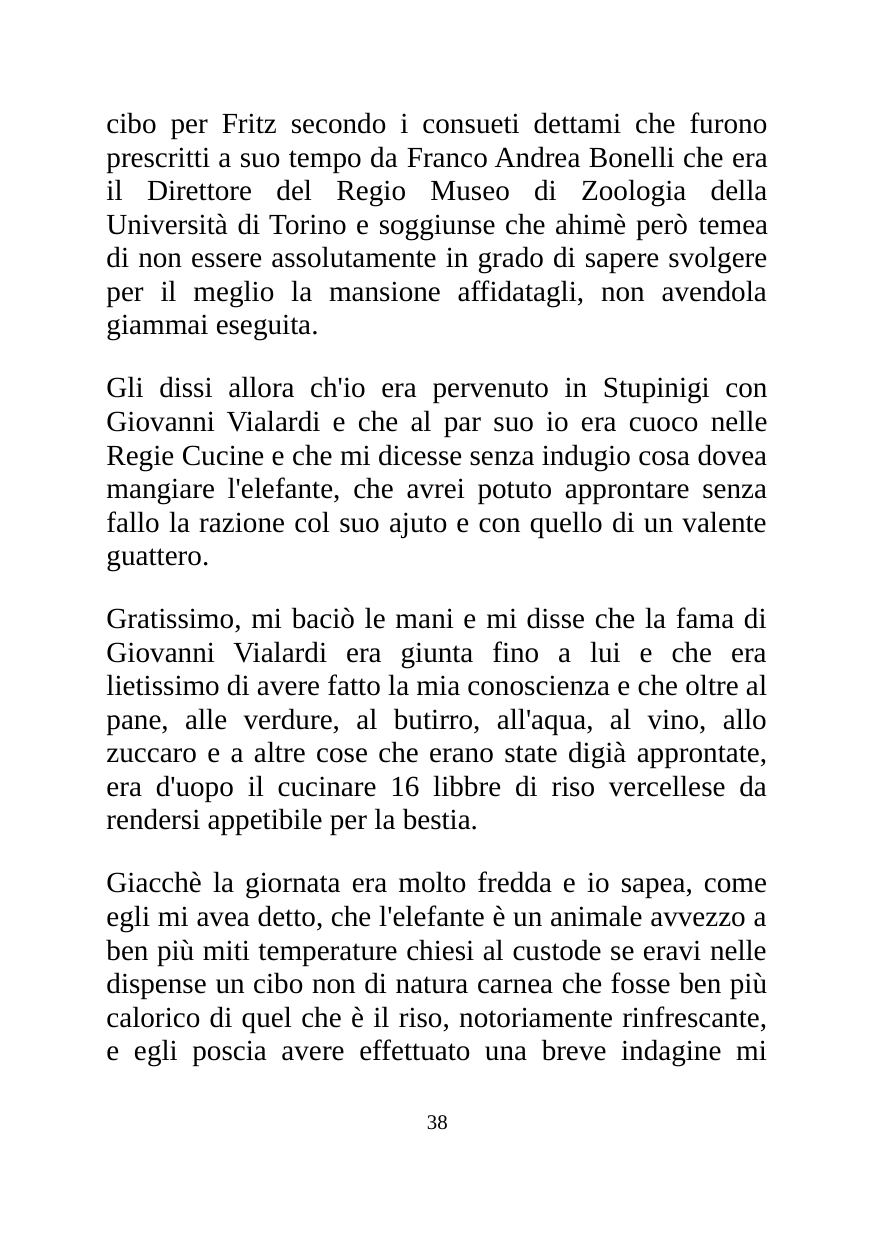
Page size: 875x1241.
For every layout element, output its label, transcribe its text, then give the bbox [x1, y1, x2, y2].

text Giacchè la giornata era molto fredda e io sapea, come egli mi avea detto, che l'elefante è un animale avvezzo a ben più miti temperature chiesi al custode se eravi nelle dispense un cibo non di natura carnea che fosse ben più calorico di quel che è il riso, notoriamente rinfrescante, e egli poscia avere effettuato una breve indagine mi [106, 866, 768, 1067]
text cibo per Fritz secondo i consueti dettami che furono prescritti a suo tempo da Franco Andrea Bonelli che era il Direttore del Regio Museo di Zoologia della Università di Torino e soggiunse che ahimè però temea di non essere assolutamente in grado di sapere svolgere per il meglio la mansione affidatagli, non avendola giammai eseguita. [106, 106, 768, 341]
text Gratissimo, mi baciò le mani e mi disse che la fama di Giovanni Vialardi era giunta fino a lui e che era lietissimo di avere fatto la mia conoscienza e che oltre al pane, alle verdure, al butirro, all'aqua, al vino, allo zuccaro e a altre cose che erano state digià approntate, era d'uopo il cucinare 16 libbre di riso vercellese da rendersi appetibile per la bestia. [106, 601, 768, 836]
text Gli dissi allora ch'io era pervenuto in Stupinigi con Giovanni Vialardi e che al par suo io era cuoco nelle Regie Cucine e che mi dicesse senza indugio cosa dovea mangiare l'elefante, che avrei potuto approntare senza fallo la razione col suo ajuto e con quello di un valente guattero. [106, 371, 768, 572]
